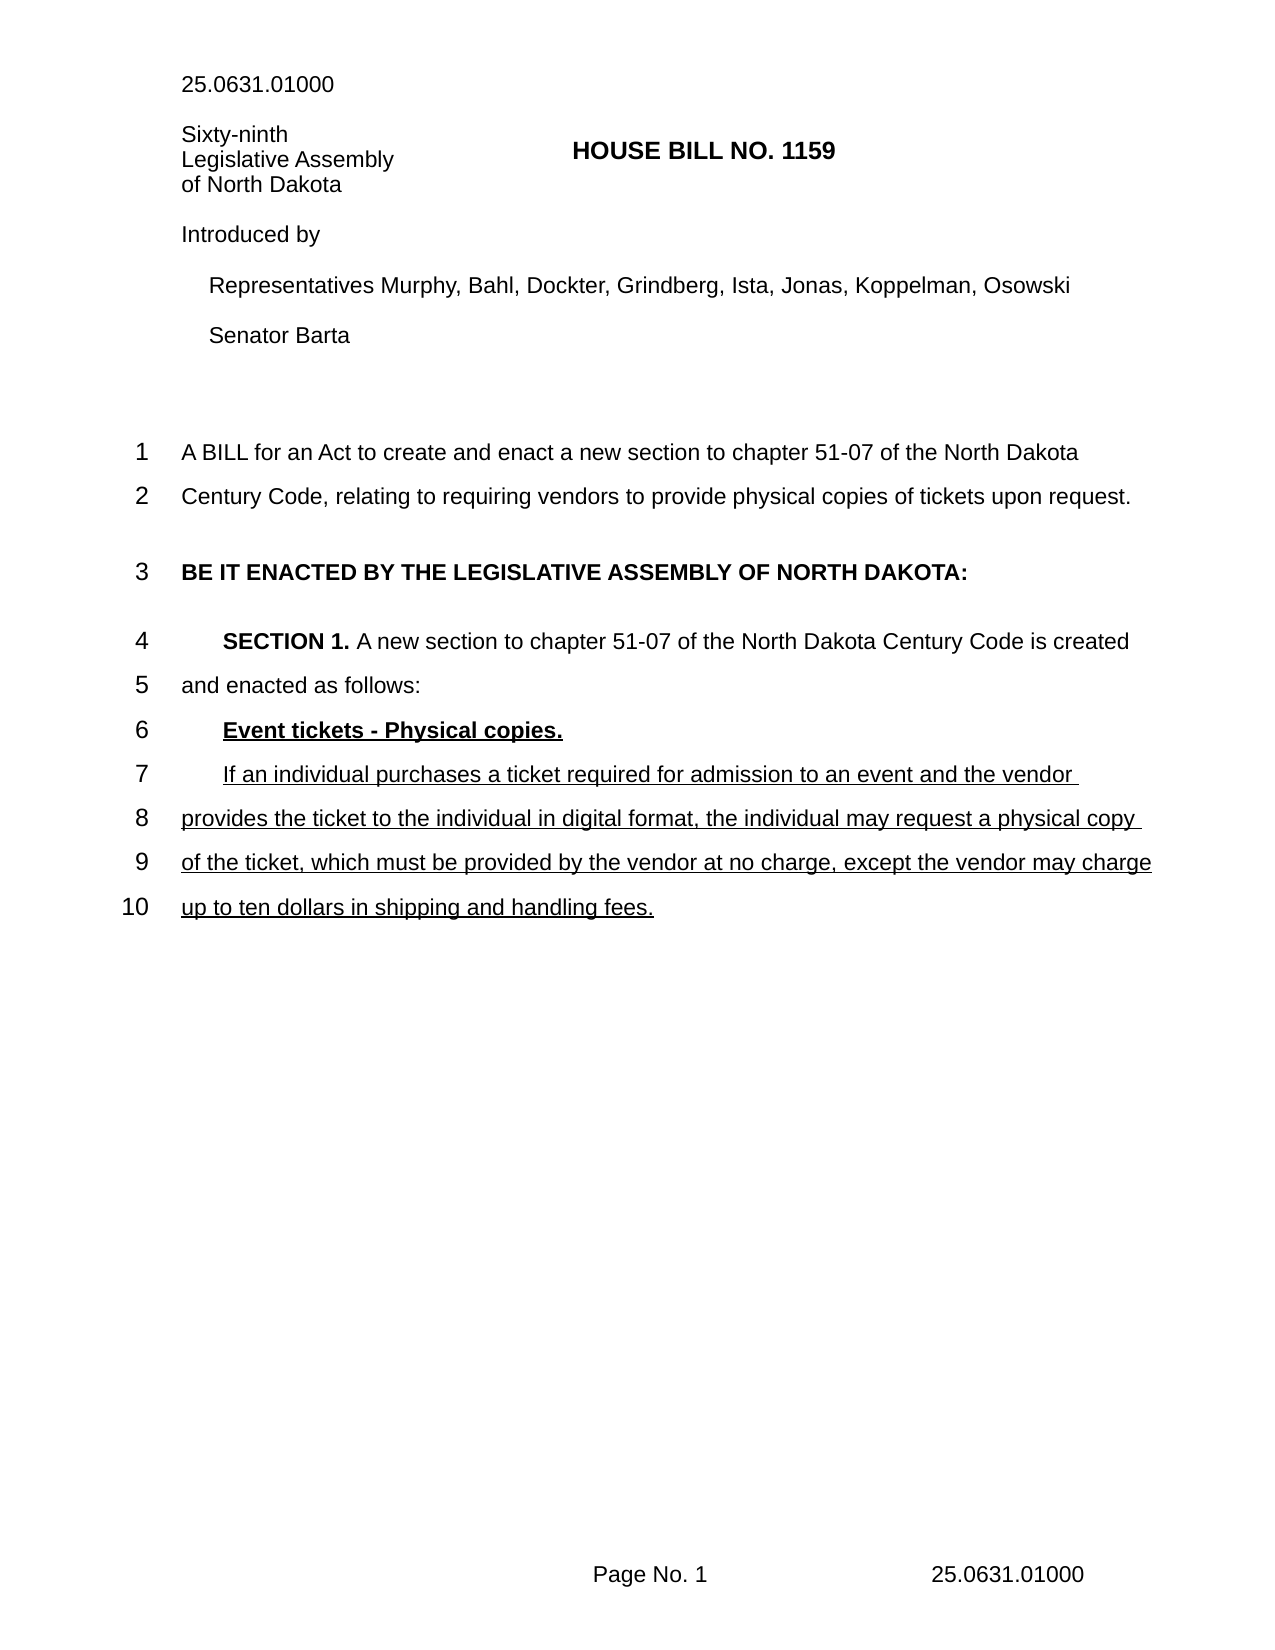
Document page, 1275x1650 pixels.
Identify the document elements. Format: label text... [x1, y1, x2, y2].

text BE IT ENACTED BY THE LEGISLATIVE ASSEMBLY OF NORTH DAKOTA: [181, 545, 1154, 589]
title A BILL for an Act to create and enact a new section to chapter 51‑07 of the North Dakota Century Code, relating to requiring vendors to provide physical copies of tickets upon request. [181, 425, 1154, 513]
text of North Dakota [181, 173, 1154, 198]
text Legislative Assembly [181, 148, 1154, 173]
subtitle Event tickets - Physical copies. [181, 703, 1154, 747]
text Introduced by [181, 223, 1154, 248]
text SECTION 1. A new section to chapter 51‑07 of the North Dakota Century Code is created and enacted as follows: [181, 614, 1154, 703]
text . [181, 73, 1154, 133]
text Senator Barta [208, 325, 1154, 348]
text Representatives Murphy, Bahl, Dockter, Grindberg, Ista, Jonas, Koppelman, Osowski [208, 275, 1154, 298]
title BILL NO. [565, 136, 836, 165]
text If an individual purchases a ticket required for admission to an event and the vendor provides the ticket to the individual in digital format, the individual may request a physical copy of the ticket, which must be provided by the vendor at no charge, except the vendor may charge up to ten dollars in shipping and handling fees. [181, 747, 1154, 924]
